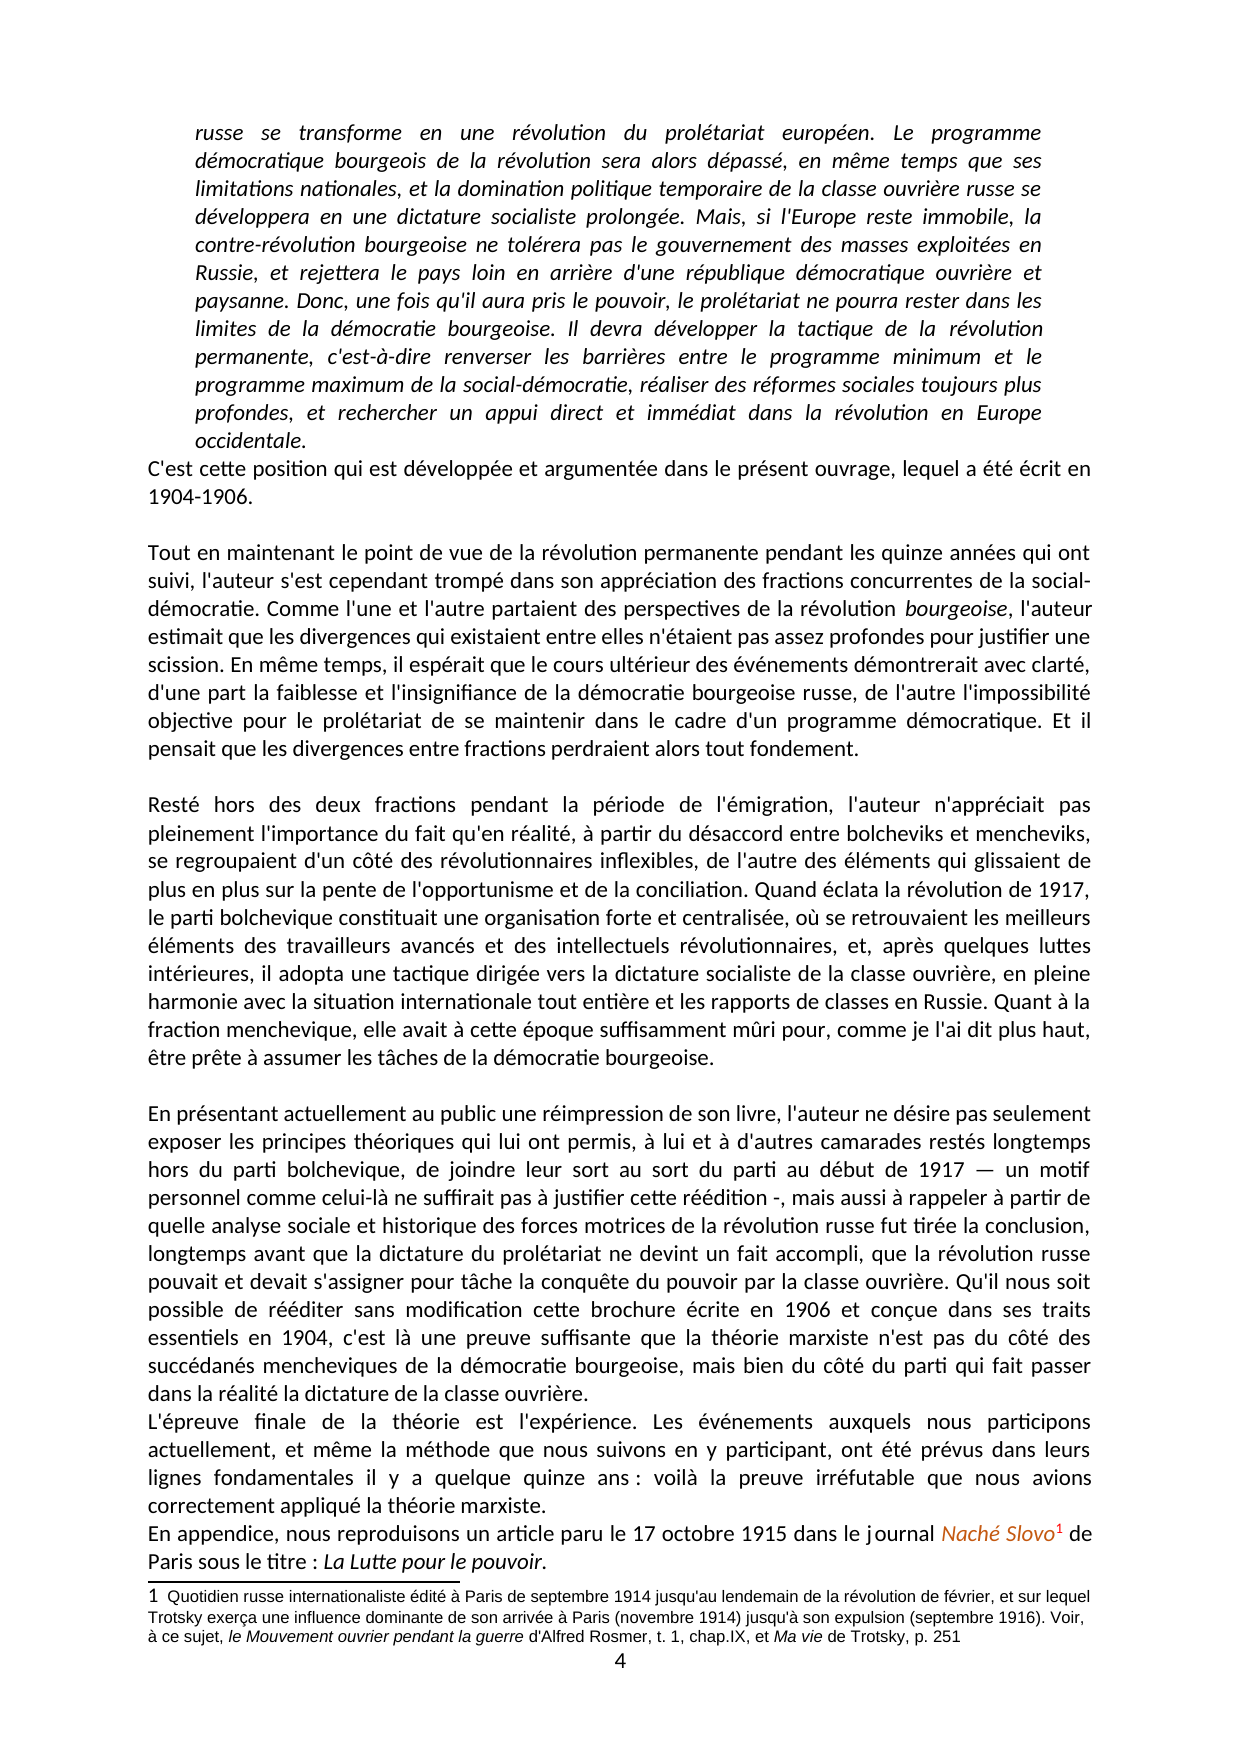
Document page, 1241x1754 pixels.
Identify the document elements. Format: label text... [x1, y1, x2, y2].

text russe se transforme en une révolution du prolétariat européen. Le programme démocratique bourgeois de la révolution sera alors dépassé, en même temps que ses limitations nationales, et la domination politique temporaire de la classe ouvrière russe se développera en une dictature socialiste prolongée. Mais, si l'Europe reste immobile, la contre-révolution bourgeoise ne tolérera pas le gouvernement des masses exploitées en Russie, et rejettera le pays loin en arrière d'une république démocratique ouvrière et paysanne. Donc, une fois qu'il aura pris le pouvoir, le prolétariat ne pourra rester dans les limites de la démocratie bourgeoise. Il devra développer la tactique de la révolution permanente, c'est-à-dire renverser les barrières entre le programme minimum et le programme maximum de la social-démocratie, réaliser des réformes sociales toujours plus profondes, et rechercher un appui direct et immédiat dans la révolution en Europe occidentale. [195, 118, 1045, 454]
text En présentant actuellement au public une réimpression de son livre, l'auteur ne désire pas seulement exposer les principes théoriques qui lui ont permis, à lui et à d'autres camarades restés longtemps hors du parti bolchevique, de joindre leur sort au sort du parti au début de 1917 — un motif personnel comme celui-là ne suffirait pas à justifier cette réédition -, mais aussi à rappeler à partir de quelle analyse sociale et historique des forces motrices de la révolution russe fut tirée la conclusion, longtemps avant que la dictature du prolétariat ne devint un fait accompli, que la révolution russe pouvait et devait s'assigner pour tâche la conquête du pouvoir par la classe ouvrière. Qu'il nous soit possible de rééditer sans modification cette brochure écrite en 1906 et conçue dans ses traits essentiels en 1904, c'est là une preuve suffisante que la théorie marxiste n'est pas du côté des succédanés mencheviques de la démocratie bourgeoise, mais bien du côté du parti qui fait passer dans la réalité la dictature de la classe ouvrière. [148, 1099, 1093, 1407]
text Resté hors des deux fractions pendant la période de l'émigration, l'auteur n'appréciait pas pleinement l'importance du fait qu'en réalité, à partir du désaccord entre bolcheviks et mencheviks, se regroupaient d'un côté des révolutionnaires inflexibles, de l'autre des éléments qui glissaient de plus en plus sur la pente de l'opportunisme et de la conciliation. Quand éclata la révolution de 1917, le parti bolchevique constituait une organisation forte et centralisée, où se retrouvaient les meilleurs éléments des travailleurs avancés et des intellectuels révolutionnaires, et, après quelques luttes intérieures, il adopta une tactique dirigée vers la dictature socialiste de la classe ouvrière, en pleine harmonie avec la situation internationale tout entière et les rapports de classes en Russie. Quant à la fraction menchevique, elle avait à cette époque suffisamment mûri pour, comme je l'ai dit plus haut, être prête à assumer les tâches de la démocratie bourgeoise. [148, 791, 1093, 1071]
text L'épreuve finale de la théorie est l'expérience. Les événements auxquels nous participons actuellement, et même la méthode que nous suivons en y participant, ont été prévus dans leurs lignes fondamentales il y a quelque quinze ans : voilà la preuve irréfutable que nous avions correctement appliqué la théorie marxiste. [148, 1407, 1093, 1519]
text Quotidien russe internationaliste édité à Paris de septembre 1914 jusqu'au lendemain de la révolution de février, et sur lequel Trotsky exerça une influence dominante de son arrivée à Paris (novembre 1914) jusqu'à son expulsion (septembre 1916). Voir, à ce sujet, le Mouvement ouvrier pendant la guerre d'Alfred Rosmer, t. 1, chap.IX, et Ma vie de Trotsky, p. 251 [148, 1582, 1093, 1646]
text En appendice, nous reproduisons un article paru le 17 octobre 1915 dans le journal Naché Slovo de Paris sous le titre : La Lutte pour le pouvoir. [148, 1519, 1093, 1575]
text Tout en maintenant le point de vue de la révolution permanente pendant les quinze années qui ont suivi, l'auteur s'est cependant trompé dans son appréciation des fractions concurrentes de la social-démocratie. Comme l'une et l'autre partaient des perspectives de la révolution bourgeoise, l'auteur estimait que les divergences qui existaient entre elles n'étaient pas assez profondes pour justifier une scission. En même temps, il espérait que le cours ultérieur des événements démontrerait avec clarté, d'une part la faiblesse et l'insignifiance de la démocratie bourgeoise russe, de l'autre l'impossibilité objective pour le prolétariat de se maintenir dans le cadre d'un programme démocratique. Et il pensait que les divergences entre fractions perdraient alors tout fondement. [148, 538, 1093, 763]
text C'est cette position qui est développée et argumentée dans le présent ouvrage, lequel a été écrit en 1904-1906. [148, 454, 1093, 510]
